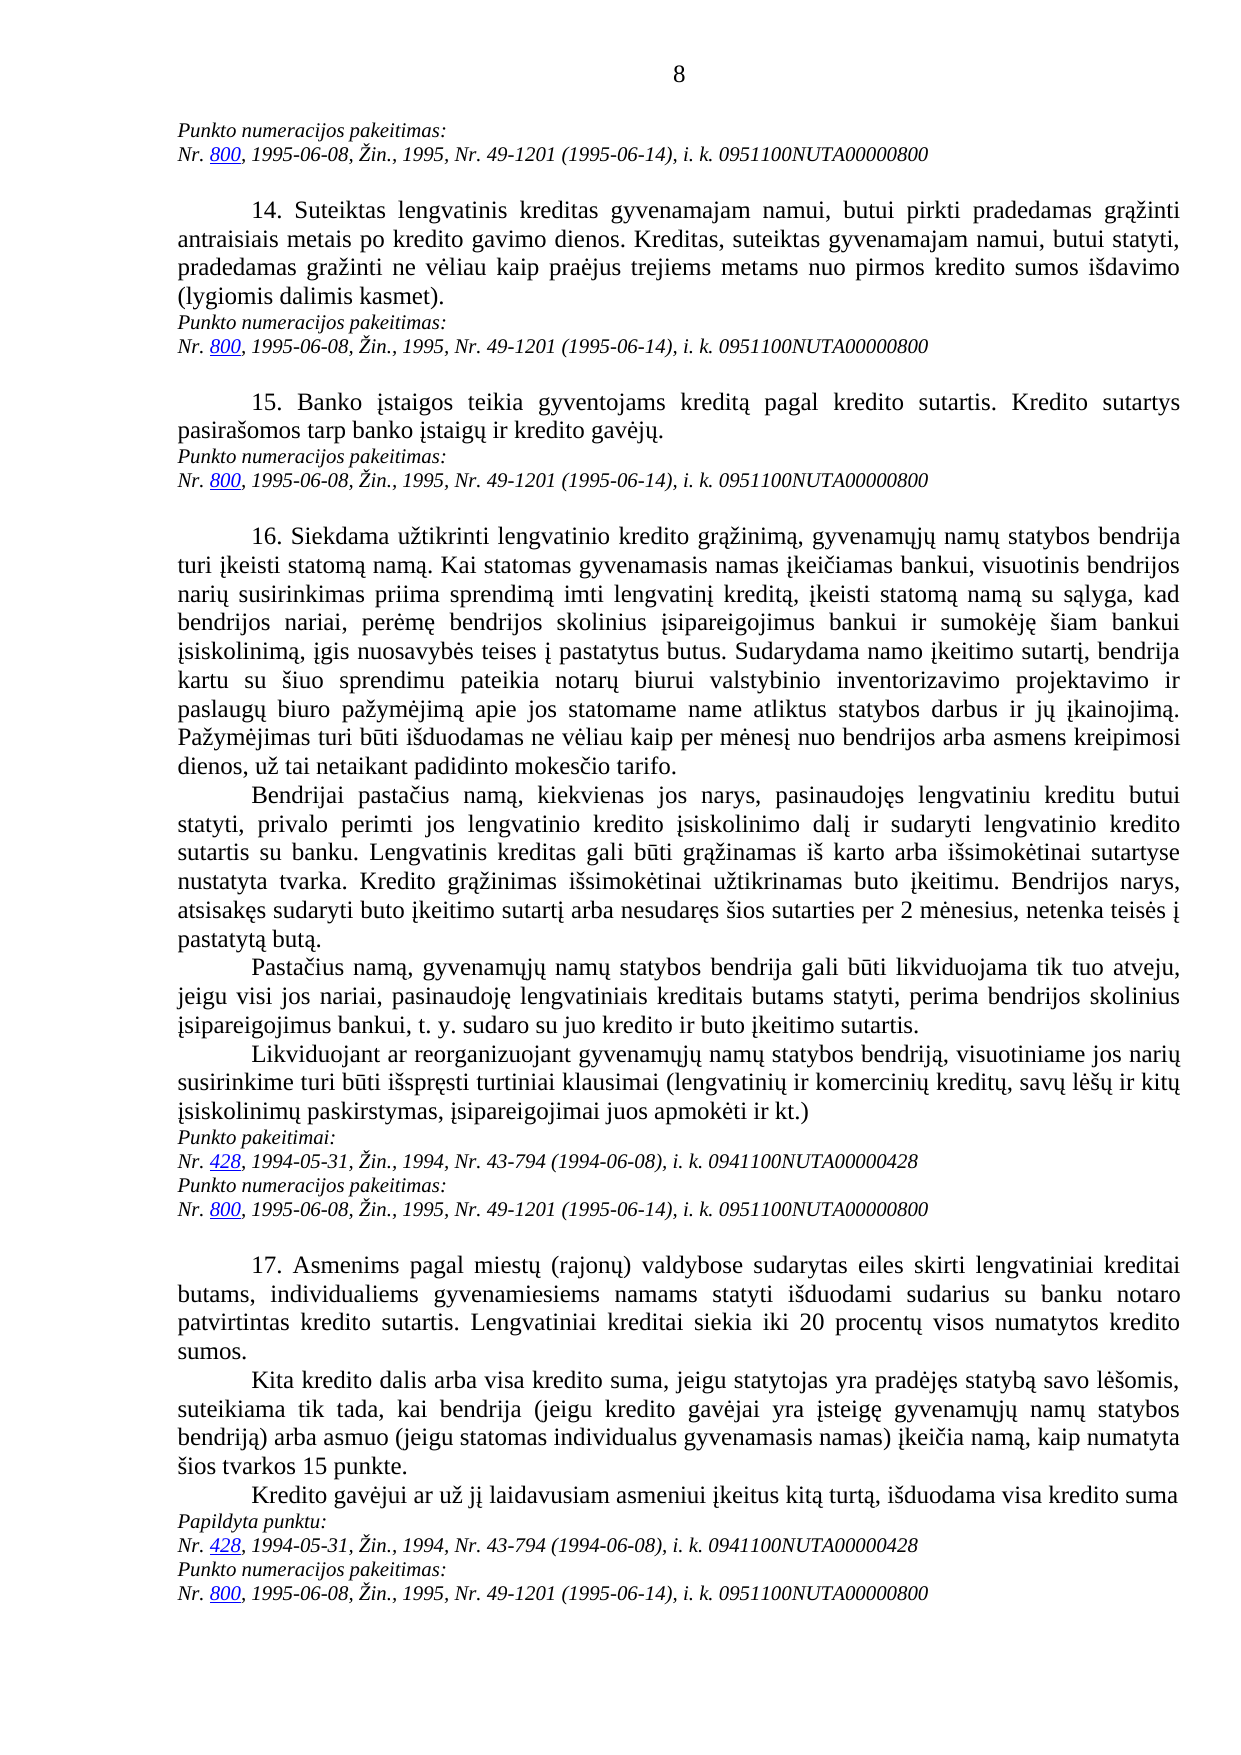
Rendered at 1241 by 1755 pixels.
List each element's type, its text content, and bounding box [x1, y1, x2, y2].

text Punkto pakeitimai: [177, 1125, 1181, 1149]
text Nr. 800, 1995-06-08, Žin., 1995, Nr. 49-1201 (1995-06-14), i. k. 0951100NUTA00000800 [177, 1197, 1181, 1221]
text 15. Banko įstaigos teikia gyventojams kreditą pagal kredito sutartis. Kredito sutartys pasirašomos tarp banko įstaigų ir kredito gavėjų. [177, 387, 1181, 444]
text 16. Siekdama užtikrinti lengvatinio kredito grąžinimą, gyvenamųjų namų statybos bendrija turi įkeisti statomą namą. Kai statomas gyvenamasis namas įkeičiamas bankui, visuotinis bendrijos narių susirinkimas priima sprendimą imti lengvatinį kreditą, įkeisti statomą namą su sąlyga, kad bendrijos nariai, perėmę bendrijos skolinius įsipareigojimus bankui ir sumokėję šiam bankui įsiskolinimą, įgis nuosavybės teises į pastatytus butus. Sudarydama namo įkeitimo sutartį, bendrija kartu su šiuo sprendimu pateikia notarų biurui valstybinio inventorizavimo projektavimo ir paslaugų biuro pažymėjimą apie jos statomame name atliktus statybos darbus ir jų įkainojimą. Pažymėjimas turi būti išduodamas ne vėliau kaip per mėnesį nuo bendrijos arba asmens kreipimosi dienos, už tai netaikant padidinto mokesčio tarifo. [177, 521, 1181, 780]
text Likviduojant ar reorganizuojant gyvenamųjų namų statybos bendriją, visuotiniame jos narių susirinkime turi būti išspręsti turtiniai klausimai (lengvatinių ir komercinių kreditų, savų lėšų ir kitų įsiskolinimų paskirstymas, įsipareigojimai juos apmokėti ir kt.) [177, 1039, 1181, 1125]
text Pastačius namą, gyvenamųjų namų statybos bendrija gali būti likviduojama tik tuo atveju, jeigu visi jos nariai, pasinaudoję lengvatiniais kreditais butams statyti, perima bendrijos skolinius įsipareigojimus bankui, t. y. sudaro su juo kredito ir buto įkeitimo sutartis. [177, 952, 1181, 1039]
text Punkto numeracijos pakeitimas: [177, 1557, 1181, 1581]
text Punkto numeracijos pakeitimas: [177, 118, 1181, 142]
text Nr. 800, 1995-06-08, Žin., 1995, Nr. 49-1201 (1995-06-14), i. k. 0951100NUTA00000800 [177, 334, 1181, 358]
text Punkto numeracijos pakeitimas: [177, 1173, 1181, 1197]
text Punkto numeracijos pakeitimas: [177, 310, 1181, 334]
text 14. Suteiktas lengvatinis kreditas gyvenamajam namui, butui pirkti pradedamas grąžinti antraisiais metais po kredito gavimo dienos. Kreditas, suteiktas gyvenamajam namui, butui statyti, pradedamas gražinti ne vėliau kaip praėjus trejiems metams nuo pirmos kredito sumos išdavimo (lygiomis dalimis kasmet). [177, 195, 1181, 310]
text Nr. 800, 1995-06-08, Žin., 1995, Nr. 49-1201 (1995-06-14), i. k. 0951100NUTA00000800 [177, 1581, 1181, 1605]
text Nr. 800, 1995-06-08, Žin., 1995, Nr. 49-1201 (1995-06-14), i. k. 0951100NUTA00000800 [177, 468, 1181, 492]
text 17. Asmenims pagal miestų (rajonų) valdybose sudarytas eiles skirti lengvatiniai kreditai butams, individualiems gyvenamiesiems namams statyti išduodami sudarius su banku notaro patvirtintas kredito sutartis. Lengvatiniai kreditai siekia iki 20 procentų visos numatytos kredito sumos. [177, 1250, 1181, 1365]
text Kita kredito dalis arba visa kredito suma, jeigu statytojas yra pradėjęs statybą savo lėšomis, suteikiama tik tada, kai bendrija (jeigu kredito gavėjai yra įsteigę gyvenamųjų namų statybos bendriją) arba asmuo (jeigu statomas individualus gyvenamasis namas) įkeičia namą, kaip numatyta šios tvarkos 15 punkte. [177, 1365, 1181, 1480]
text Punkto numeracijos pakeitimas: [177, 444, 1181, 468]
text Bendrijai pastačius namą, kiekvienas jos narys, pasinaudojęs lengvatiniu kreditu butui statyti, privalo perimti jos lengvatinio kredito įsiskolinimo dalį ir sudaryti lengvatinio kredito sutartis su banku. Lengvatinis kreditas gali būti grąžinamas iš karto arba išsimokėtinai sutartyse nustatyta tvarka. Kredito grąžinimas išsimokėtinai užtikrinamas buto įkeitimu. Bendrijos narys, atsisakęs sudaryti buto įkeitimo sutartį arba nesudaręs šios sutarties per 2 mėnesius, netenka teisės į pastatytą butą. [177, 780, 1181, 952]
text Nr. 800, 1995-06-08, Žin., 1995, Nr. 49-1201 (1995-06-14), i. k. 0951100NUTA00000800 [177, 142, 1181, 166]
text Papildyta punktu: [177, 1509, 1181, 1533]
text Kredito gavėjui ar už jį laidavusiam asmeniui įkeitus kitą turtą, išduodama visa kredito suma [177, 1480, 1181, 1509]
text Nr. 428, 1994-05-31, Žin., 1994, Nr. 43-794 (1994-06-08), i. k. 0941100NUTA00000428 [177, 1533, 1181, 1557]
text Nr. 428, 1994-05-31, Žin., 1994, Nr. 43-794 (1994-06-08), i. k. 0941100NUTA00000428 [177, 1149, 1181, 1173]
